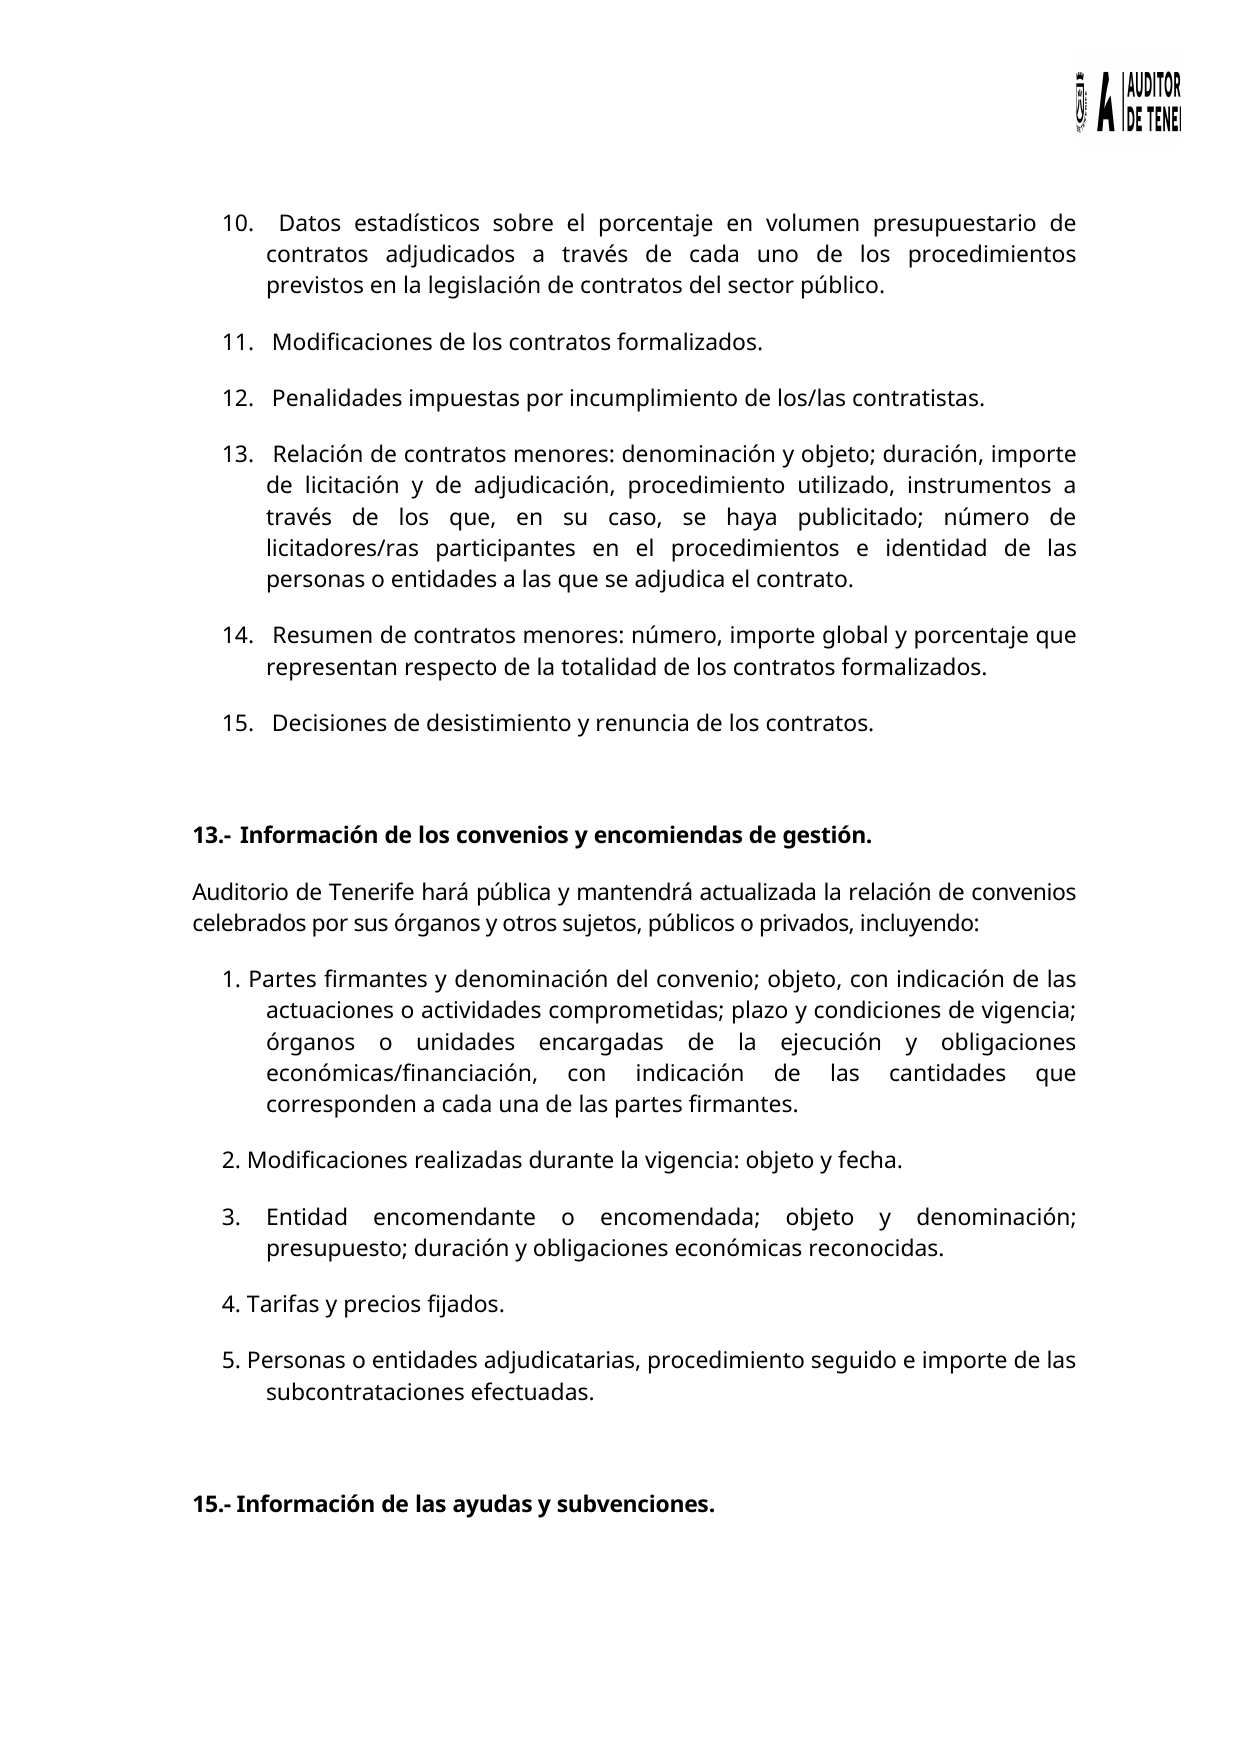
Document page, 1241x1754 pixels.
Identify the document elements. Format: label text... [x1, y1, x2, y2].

subtitle 15.- Información de las ayudas y subvenciones. [192, 1488, 1077, 1519]
list Relación de contratos menores: denominación y objeto; duración, importe de licitación y de adjudicación, procedimiento utilizado, instrumentos a través de los que, en su caso, se haya publicitado; número de licitadores/ras participantes en el procedimientos e identidad de las personas o entidades a las que se adjudica el contrato. [222, 438, 1077, 594]
subtitle 13.- Información de los convenios y encomiendas de gestión. [192, 819, 1077, 851]
list Decisiones de desistimiento y renuncia de los contratos. [222, 707, 1077, 738]
list Entidad encomendante o encomendada; objeto y denominación; presupuesto; duración y obligaciones económicas reconocidas. [222, 1201, 1077, 1263]
list Penalidades impuestas por incumplimiento de los/las contratistas. [222, 382, 1077, 413]
list Resumen de contratos menores: número, importe global y porcentaje que representan respecto de la totalidad de los contratos formalizados. [222, 619, 1077, 682]
text Auditorio de Tenerife hará pública y mantendrá actualizada la relación de convenios celebrados por sus órganos y otros sujetos, públicos o privados, incluyendo: [192, 876, 1077, 938]
list Modificaciones de los contratos formalizados. [222, 326, 1077, 357]
list Datos estadísticos sobre el porcentaje en volumen presupuestario de contratos adjudicados a través de cada uno de los procedimientos previstos en la legislación de contratos del sector público. [222, 207, 1077, 301]
list Personas o entidades adjudicatarias, procedimiento seguido e importe de las subcontrataciones efectuadas. [222, 1344, 1077, 1407]
list Partes firmantes y denominación del convenio; objeto, con indicación de las actuaciones o actividades comprometidas; plazo y condiciones de vigencia; órganos o unidades encargadas de la ejecución y obligaciones económicas/financiación, con indicación de las cantidades que corresponden a cada una de las partes firmantes. [222, 963, 1077, 1119]
list Modificaciones realizadas durante la vigencia: objeto y fecha. [222, 1144, 1077, 1176]
list Tarifas y precios fijados. [222, 1288, 1077, 1319]
